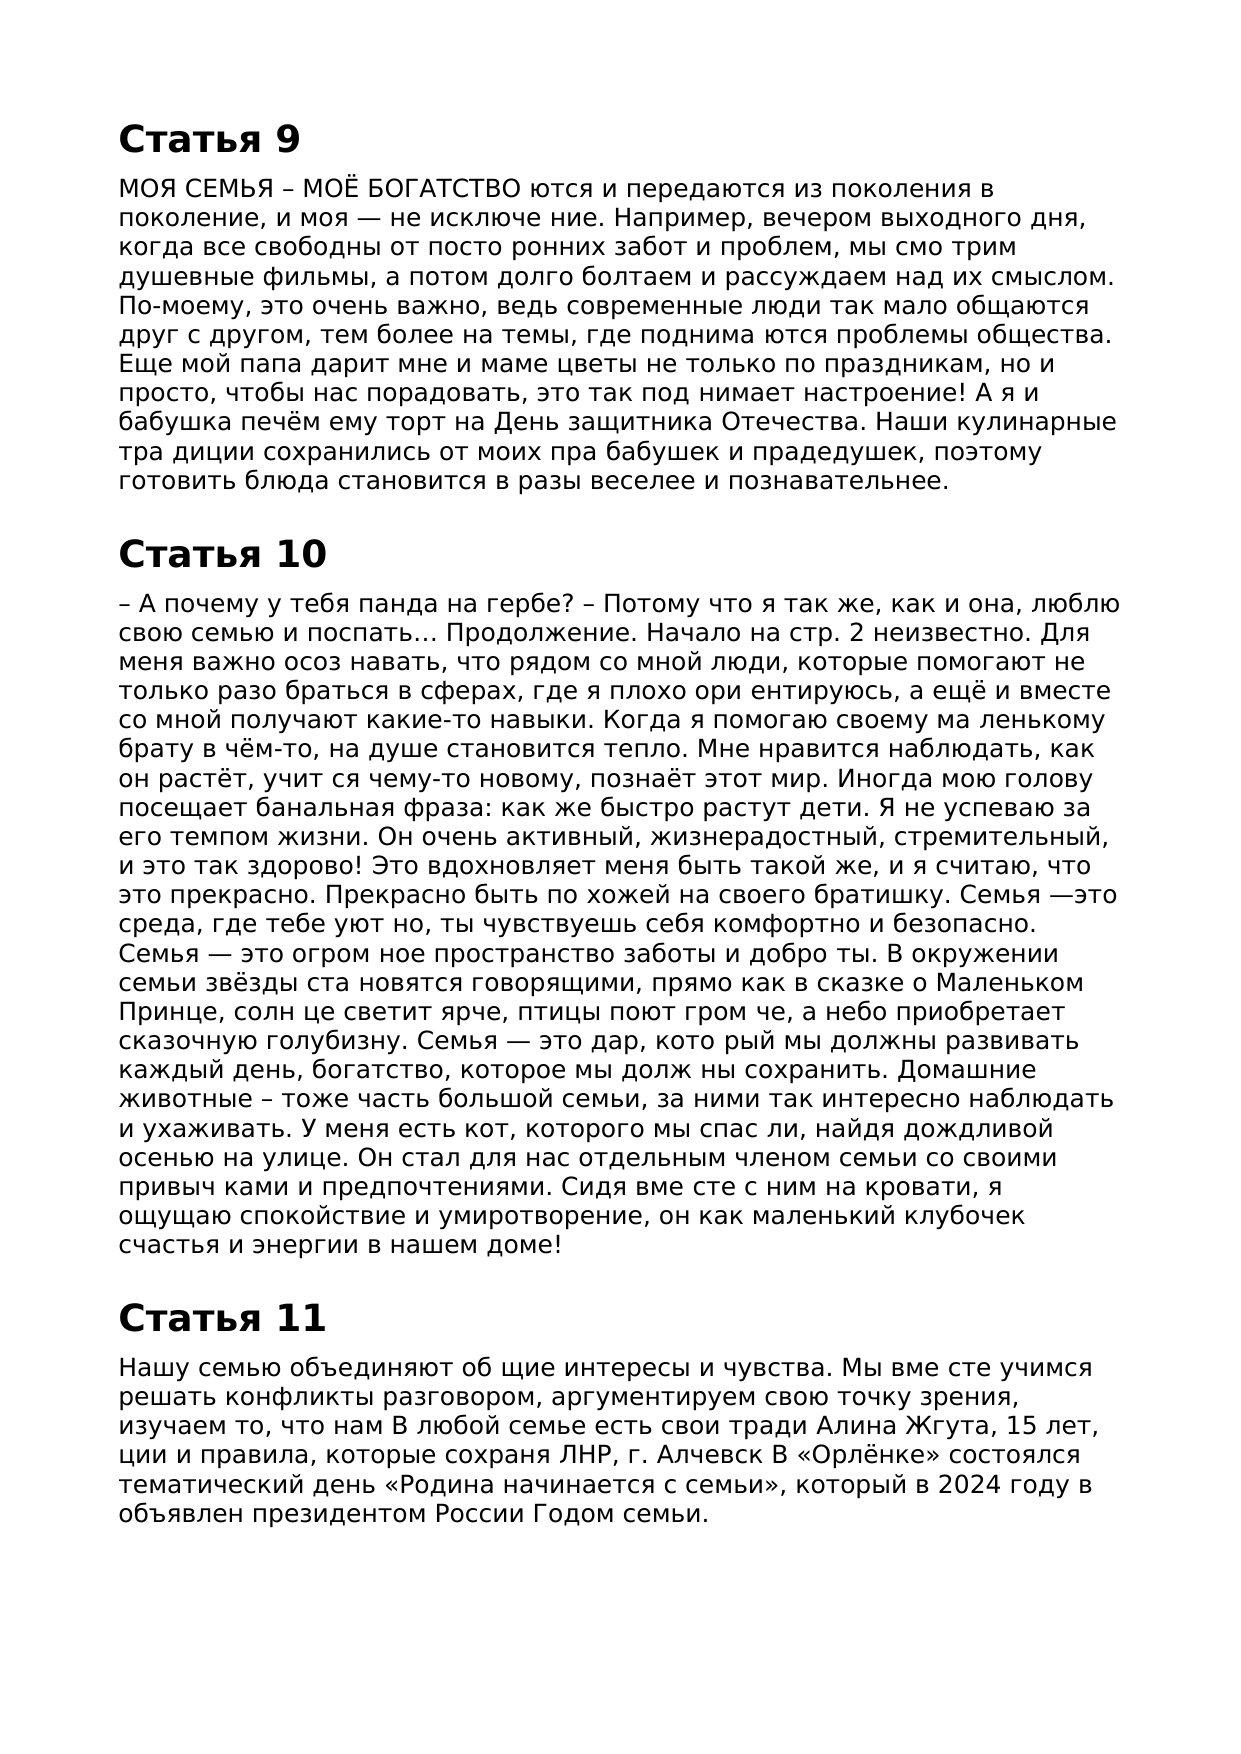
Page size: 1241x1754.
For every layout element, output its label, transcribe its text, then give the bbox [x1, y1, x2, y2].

text Нашу семью объединяют об­ щие интересы и чувства. Мы вме­ сте учимся решать конфликты разговором, аргументируем свою точку зрения, изучаем то, что нам В любой семье есть свои тради­ Алина Жгута, 15 лет, ции и правила, которые сохраня­ ЛНР, г. Алчевск В «Орлёнке» состоялся тематический день «Родина начинается с семьи», который в 2024 году в объявлен президентом России Годом семьи. [118, 1353, 1122, 1528]
subtitle Статья 10 [118, 533, 1122, 576]
subtitle Статья 11 [118, 1297, 1122, 1341]
text МОЯ СЕМЬЯ – МОЁ БОГАТСТВО ются и передаются из поколения в поколение, и моя — не исключе­ ние. Например, вечером выходного дня, когда все свободны от посто­ ронних забот и проблем, мы смо­ трим душевные фильмы, а потом долго болтаем и рассуждаем над их смыслом. По-моему, это очень важно, ведь современные люди так мало общаются друг с другом, тем более на темы, где поднима­ ются проблемы общества. Еще мой папа дарит мне и маме цветы не только по праздникам, но и просто, чтобы нас порадовать, это так под­ нимает настроение! А я и бабушка печём ему торт на День защитника Отечества. Наши кулинарные тра­ диции сохранились от моих пра­ бабушек и прадедушек, поэтому готовить блюда становится в разы веселее и познавательнее. [118, 174, 1122, 495]
text – А почему у тебя панда на гербе? – Потому что я так же, как и она, люблю свою семью и поспать… Продолжение. Начало на стр. 2 неизвестно. Для меня важно осоз­ навать, что рядом со мной люди, которые помогают не только разо­ браться в сферах, где я плохо ори­ ентируюсь, а ещё и вместе со мной получают какие-то навыки. Когда я помогаю своему ма­ ленькому брату в чём-то, на душе становится тепло. Мне нравится наблюдать, как он растёт, учит­ ся чему-то новому, познаёт этот мир. Иногда мою голову посещает банальная фраза: как же быстро растут дети. Я не успеваю за его темпом жизни. Он очень активный, жизнерадостный, стремительный, и это так здорово! Это вдохновляет меня быть такой же, и я считаю, что это прекрасно. Прекрасно быть по­ хожей на своего братишку. Семья —это среда, где тебе уют­ но, ты чувствуешь себя комфортно и безопасно. Семья — это огром­ ное пространство заботы и добро­ ты. В окружении семьи звёзды ста­ новятся говорящими, прямо как в сказке о Маленьком Принце, солн­ це светит ярче, птицы поют гром­ че, а небо приобретает сказочную голубизну. Семья — это дар, кото­ рый мы должны развивать каждый день, богатство, которое мы долж­ ны сохранить. Домашние животные – тоже часть большой семьи, за ними так интересно наблюдать и ухаживать. У меня есть кот, которого мы спас­ ли, найдя дождливой осенью на улице. Он стал для нас отдельным членом семьи со своими привыч­ ками и предпочтениями. Сидя вме­ сте с ним на кровати, я ощущаю спокойствие и умиротворение, он как маленький клубочек счастья и энергии в нашем доме! [118, 589, 1122, 1259]
subtitle Статья 9 [118, 118, 1122, 162]
